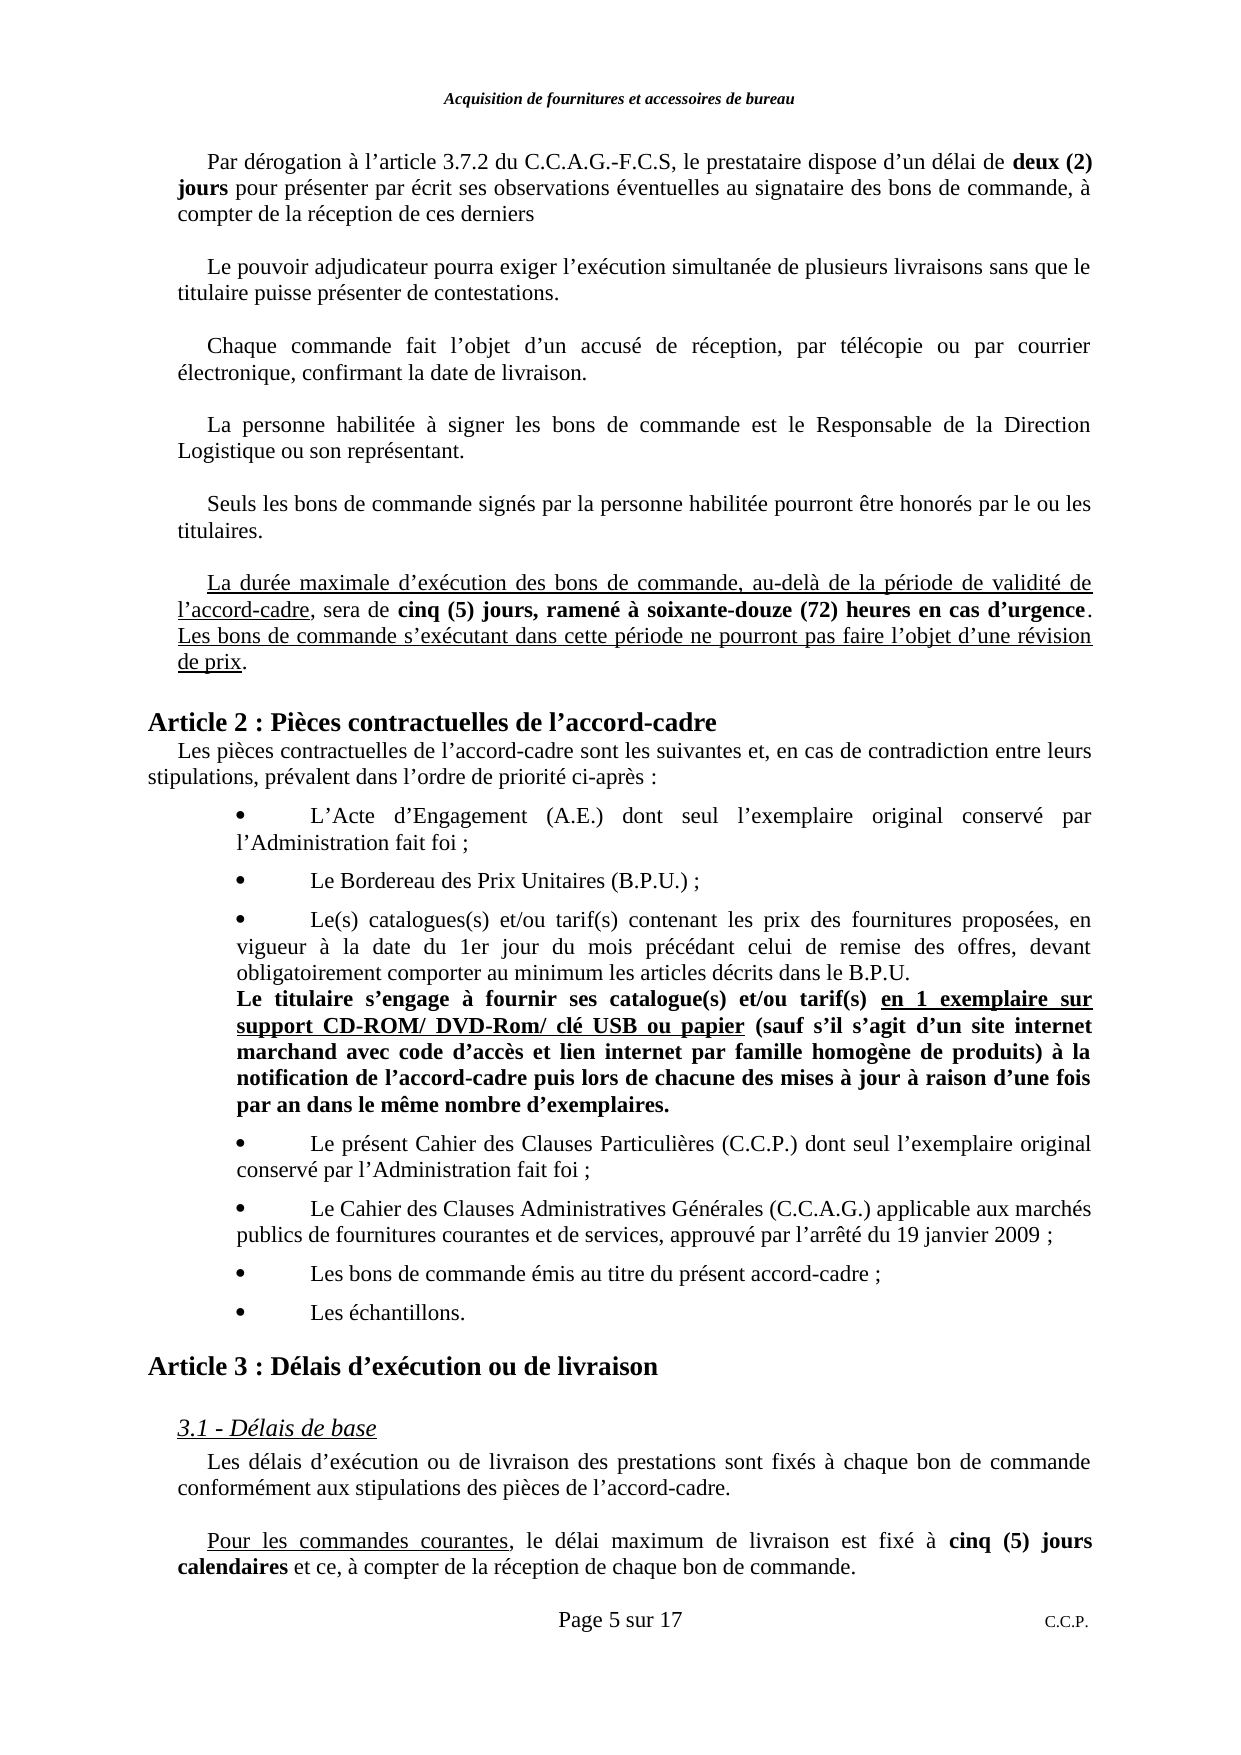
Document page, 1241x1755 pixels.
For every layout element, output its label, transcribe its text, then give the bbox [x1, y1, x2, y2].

text Par dérogation à l’article 3.7.2 du C.C.A.G.-F.C.S, le prestataire dispose d’un délai de deux (2) jours pour présenter par écrit ses observations éventuelles au signataire des bons de commande, à compter de la réception de ces derniers [177, 148, 1093, 227]
list Le présent Cahier des Clauses Particulières (C.C.P.) dont seul l’exemplaire original conservé par l’Administration fait foi ; [236, 1130, 1093, 1182]
text Pour les commandes courantes, le délai maximum de livraison est fixé à cinq (5) jours calendaires et ce, à compter de la réception de chaque bon de commande. [177, 1527, 1093, 1579]
list L’Acte d’Engagement (A.E.) dont seul l’exemplaire original conservé par l’Administration fait foi ; [236, 802, 1093, 855]
text Chaque commande fait l’objet d’un accusé de réception, par télécopie ou par courrier électronique, confirmant la date de livraison. [177, 332, 1093, 385]
text Le titulaire s’engage à fournir ses catalogue(s) et/ou tarif(s) en 1 exemplaire sur support CD-ROM/ DVD-Rom/ clé USB ou papier (sauf s’il s’agit d’un site internet marchand avec code d’accès et lien internet par famille homogène de produits) à la notification de l’accord-cadre puis lors de chacune des mises à jour à raison d’une fois par an dans le même nombre d’exemplaires. [236, 985, 1093, 1117]
list Les échantillons. [236, 1299, 1093, 1325]
text La personne habilitée à signer les bons de commande est le Responsable de la Direction Logistique ou son représentant. [177, 411, 1093, 464]
list Le Cahier des Clauses Administratives Générales (C.C.A.G.) applicable aux marchés publics de fournitures courantes et de services, approuvé par l’arrêté du 19 janvier 2009 ; [236, 1195, 1093, 1248]
list Le Bordereau des Prix Unitaires (B.P.U.) ; [236, 867, 1093, 894]
list Le(s) catalogues(s) et/ou tarif(s) contenant les prix des fournitures proposées, en vigueur à la date du 1er jour du mois précédant celui de remise des offres, devant obligatoirement comporter au minimum les articles décrits dans le B.P.U. [236, 906, 1093, 985]
text Le pouvoir adjudicateur pourra exiger l’exécution simultanée de plusieurs livraisons sans que le titulaire puisse présenter de contestations. [177, 253, 1093, 306]
text La durée maximale d’exécution des bons de commande, au-delà de la période de validité de l’accord-cadre, sera de cinq (5) jours, ramené à soixante-douze (72) heures en cas d’urgence. Les bons de commande s’exécutant dans cette période ne pourront pas faire l’objet d’une révision [177, 569, 1093, 645]
subtitle Article 2 : Pièces contractuelles de l’accord-cadre [148, 706, 1093, 737]
subtitle 3.1 - Délais de base [177, 1413, 1093, 1441]
list Les bons de commande émis au titre du présent accord-cadre ; [236, 1260, 1093, 1286]
subtitle Article 3 : Délais d’exécution ou de livraison [148, 1350, 1093, 1381]
text Les pièces contractuelles de l’accord-cadre sont les suivantes et, en cas de contradiction entre leurs stipulations, prévalent dans l’ordre de priorité ci-après : [148, 737, 1093, 790]
text Les délais d’exécution ou de livraison des prestations sont fixés à chaque bon de commande conformément aux stipulations des pièces de l’accord-cadre. [177, 1448, 1093, 1500]
text de prix. [177, 646, 1093, 675]
text Seuls les bons de commande signés par la personne habilitée pourront être honorés par le ou les titulaires. [177, 490, 1093, 543]
